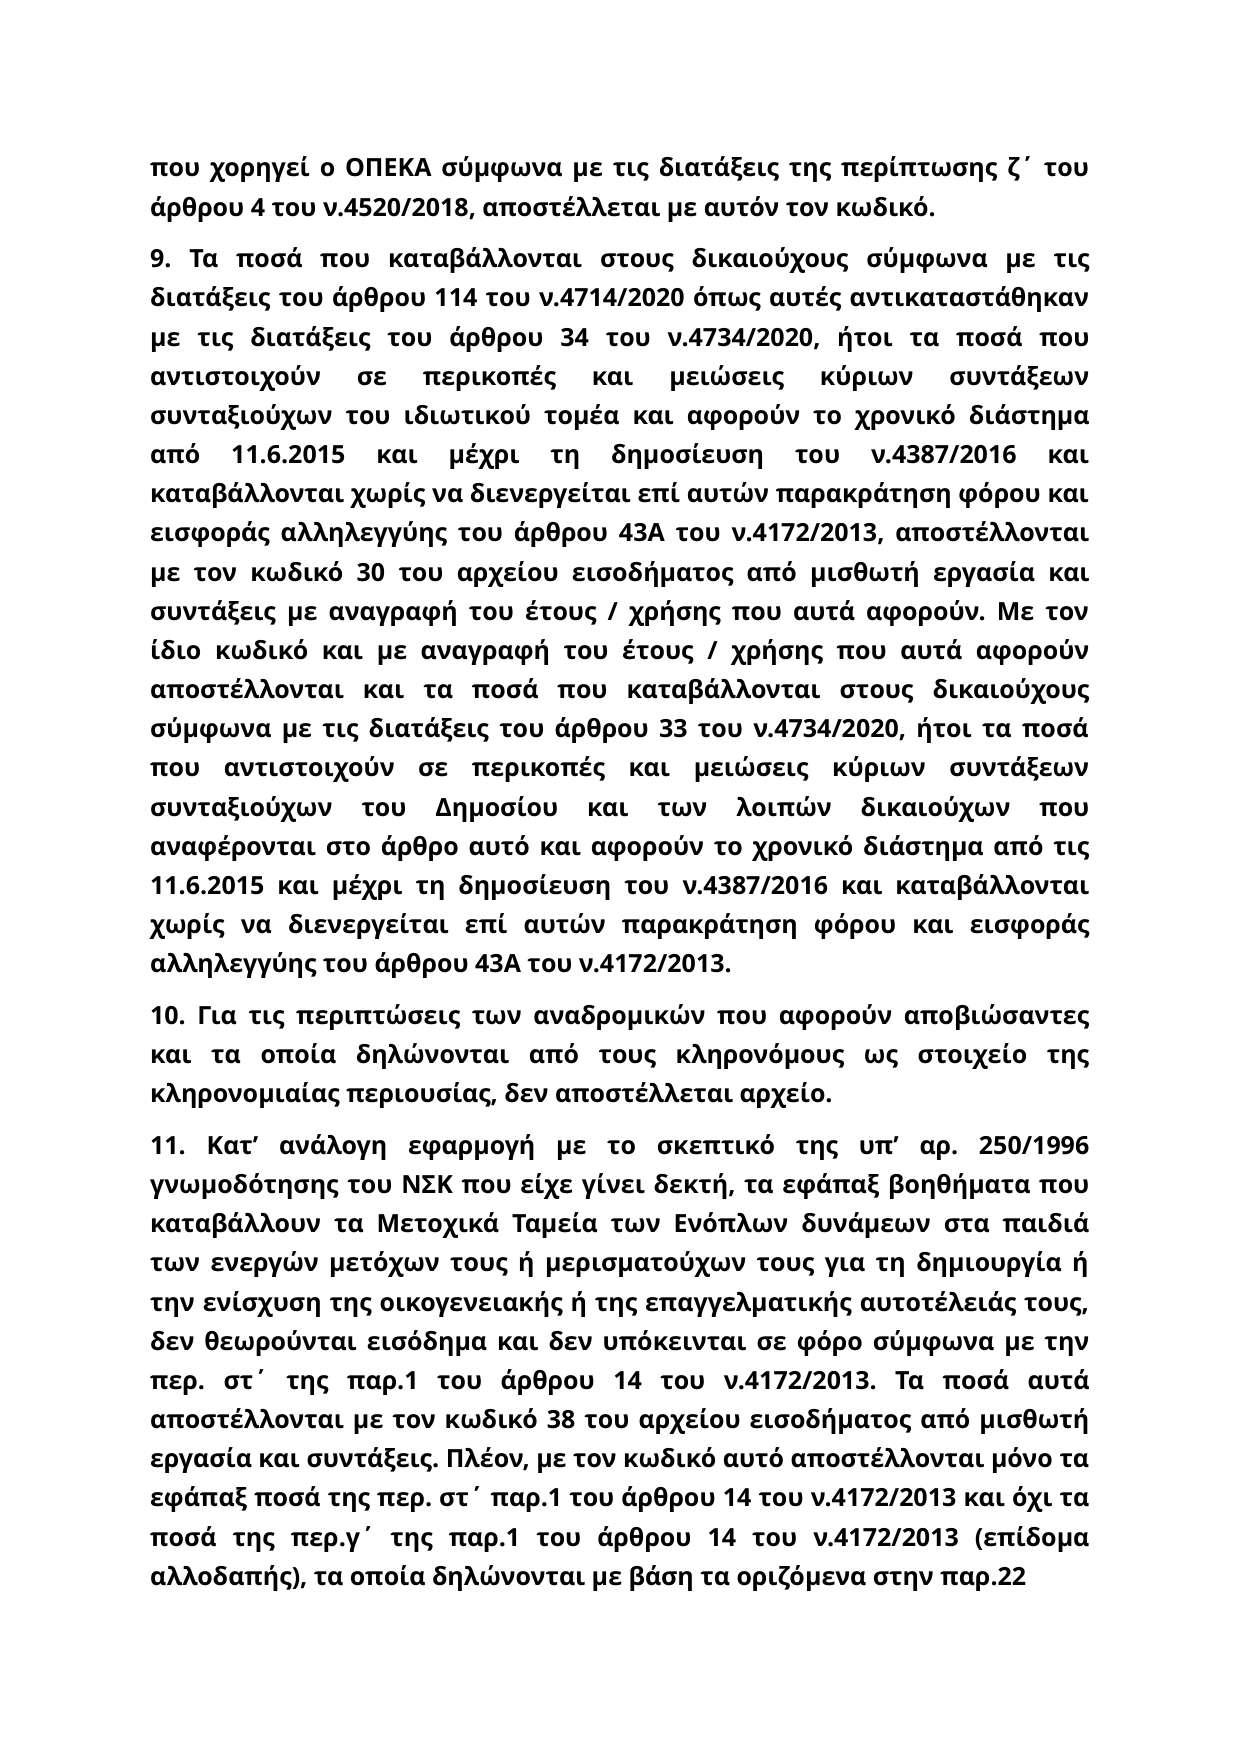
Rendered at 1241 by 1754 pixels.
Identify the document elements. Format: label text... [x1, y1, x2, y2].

text 11. Κατ’ ανάλογη εφαρμογή με το σκεπτικό της υπ’ αρ. 250/1996 γνωμοδότησης του ΝΣΚ που είχε γίνει δεκτή, τα εφάπαξ βοηθήματα που καταβάλλουν τα Μετοχικά Ταμεία των Ενόπλων δυνάμεων στα παιδιά των ενεργών μετόχων τους ή μερισματούχων τους για τη δημιουργία ή την ενίσχυση της οικογενειακής ή της επαγγελματικής αυτοτέλειάς τους, δεν θεωρούνται εισόδημα και δεν υπόκεινται σε φόρο σύμφωνα με την περ. στ΄ της παρ.1 του άρθρου 14 του ν.4172/2013. Τα ποσά αυτά αποστέλλονται με τον κωδικό 38 του αρχείου εισοδήματος από μισθωτή εργασία και συντάξεις. Πλέον, με τον κωδικό αυτό αποστέλλονται μόνο τα εφάπαξ ποσά της περ. στ΄ παρ.1 του άρθρου 14 του ν.4172/2013 και όχι τα ποσά της περ.γ΄ της παρ.1 του άρθρου 14 του ν.4172/2013 (επίδομα αλλοδαπής), τα οποία δηλώνονται με βάση τα οριζόμενα στην παρ.22 [150, 1127, 1090, 1592]
text 9. Τα ποσά που καταβάλλονται στους δικαιούχους σύμφωνα με τις διατάξεις του άρθρου 114 του ν.4714/2020 όπως αυτές αντικαταστάθηκαν με τις διατάξεις του άρθρου 34 του ν.4734/2020, ήτοι τα ποσά που αντιστοιχούν σε περικοπές και μειώσεις κύριων συντάξεων συνταξιούχων του ιδιωτικού τομέα και αφορούν το χρονικό διάστημα από 11.6.2015 και μέχρι τη δημοσίευση του ν.4387/2016 και καταβάλλονται χωρίς να διενεργείται επί αυτών παρακράτηση φόρου και εισφοράς αλληλεγγύης του άρθρου 43Α του ν.4172/2013, αποστέλλονται με τον κωδικό 30 του αρχείου εισοδήματος από μισθωτή εργασία και συντάξεις με αναγραφή του έτους / χρήσης που αυτά αφορούν. Με τον ίδιο κωδικό και με αναγραφή του έτους / χρήσης που αυτά αφορούν αποστέλλονται και τα ποσά που καταβάλλονται στους δικαιούχους σύμφωνα με τις διατάξεις του άρθρου 33 του ν.4734/2020, ήτοι τα ποσά που αντιστοιχούν σε περικοπές και μειώσεις κύριων συντάξεων συνταξιούχων του Δημοσίου και των λοιπών δικαιούχων που αναφέρονται στο άρθρο αυτό και αφορούν το χρονικό διάστημα από τις 11.6.2015 και μέχρι τη δημοσίευση του ν.4387/2016 και καταβάλλονται χωρίς να διενεργείται επί αυτών παρακράτηση φόρου και εισφοράς αλληλεγγύης του άρθρου 43Α του ν.4172/2013. [150, 241, 1090, 980]
text 10. Για τις περιπτώσεις των αναδρομικών που αφορούν αποβιώσαντες και τα οποία δηλώνονται από τους κληρονόμους ως στοιχείο της κληρονομιαίας περιουσίας, δεν αποστέλλεται αρχείο. [150, 997, 1090, 1110]
text που χορηγεί ο ΟΠΕΚΑ σύμφωνα με τις διατάξεις της περίπτωσης ζ΄ του άρθρου 4 του ν.4520/2018, αποστέλλεται με αυτόν τον κωδικό. [150, 150, 1090, 223]
